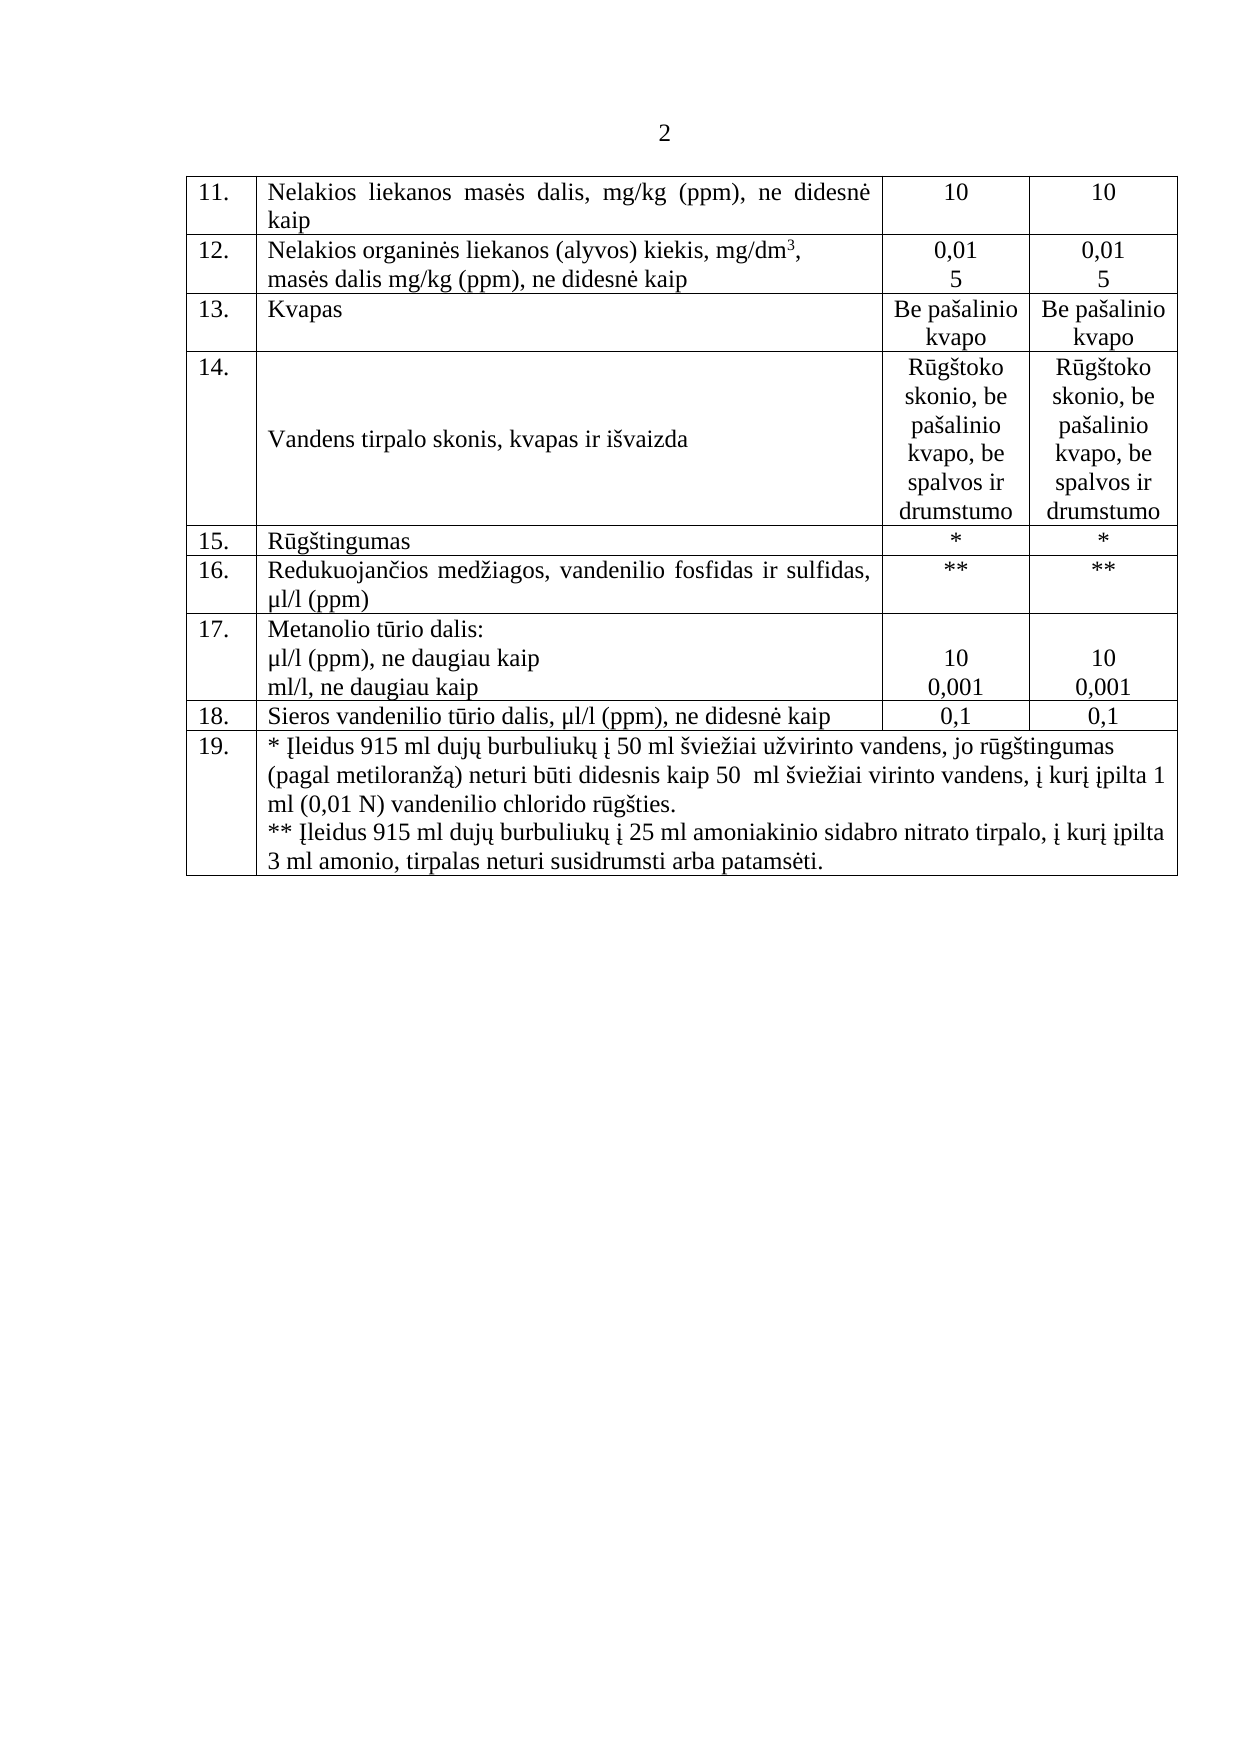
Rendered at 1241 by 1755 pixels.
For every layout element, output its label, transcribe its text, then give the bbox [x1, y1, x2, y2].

table_cell Nelakios liekanos masės dalis, mg/kg (ppm), ne didesnė kaip [257, 177, 882, 234]
table_cell 10 [1030, 177, 1177, 234]
table_cell ** [1030, 556, 1177, 613]
table_cell 17. [187, 614, 256, 700]
table_cell Vandens tirpalo skonis, kvapas ir išvaizda [257, 352, 882, 525]
table_cell * [883, 526, 1029, 554]
table_cell 0,1 [883, 701, 1029, 730]
table_cell ** [883, 556, 1029, 613]
table_cell Rūgštoko skonio, be pašalinio kvapo, be spalvos ir drumstumo [883, 352, 1029, 525]
table_cell Rūgštingumas [257, 526, 882, 554]
table_cell 0,01 5 [1030, 235, 1177, 293]
table_cell 19. [187, 731, 256, 875]
table_cell * [1030, 526, 1177, 554]
table_cell 14. [187, 352, 256, 525]
table_cell Nelakios organinės liekanos (alyvos) kiekis, mg/dm3, masės dalis mg/kg (ppm), ne didesnė kaip [257, 235, 882, 293]
table_cell Be pašalinio kvapo [883, 294, 1029, 351]
table_cell 10 0,001 [883, 614, 1029, 700]
table_cell Rūgštoko skonio, be pašalinio kvapo, be spalvos ir drumstumo [1030, 352, 1177, 525]
table_cell 10 0,001 [1030, 614, 1177, 700]
table_cell Metanolio tūrio dalis: μl/l (ppm), ne daugiau kaip ml/l, ne daugiau kaip [257, 614, 882, 700]
table_cell 10 [883, 177, 1029, 234]
table_cell 11. [187, 177, 256, 234]
table_cell 16. [187, 556, 256, 613]
table_cell Be pašalinio kvapo [1030, 294, 1177, 351]
table_cell Kvapas [257, 294, 882, 351]
table_cell Redukuojančios medžiagos, vandenilio fosfidas ir sulfidas, μl/l (ppm) [257, 556, 882, 613]
table_cell 13. [187, 294, 256, 351]
table_cell Sieros vandenilio tūrio dalis, μl/l (ppm), ne didesnė kaip [257, 701, 882, 730]
table_cell 15. [187, 526, 256, 554]
table_cell * Įleidus 915 ml dujų burbuliukų į 50 ml šviežiai užvirinto vandens, jo rūgštingumas (pagal metiloranžą) neturi būti didesnis kaip 50 ml šviežiai virinto vandens, į kurį įpilta 1 ml (0,01 N) vandenilio chlorido rūgšties. ** Įleidus 915 ml dujų burbuliukų į 25 ml amoniakinio sidabro nitrato tirpalo, į kurį įpilta 3 ml amonio, tirpalas neturi susidrumsti arba patamsėti. [257, 731, 1177, 875]
table_cell 0,01 5 [883, 235, 1029, 293]
table_cell 0,1 [1030, 701, 1177, 730]
table_cell 18. [187, 701, 256, 730]
table_cell 12. [187, 235, 256, 293]
